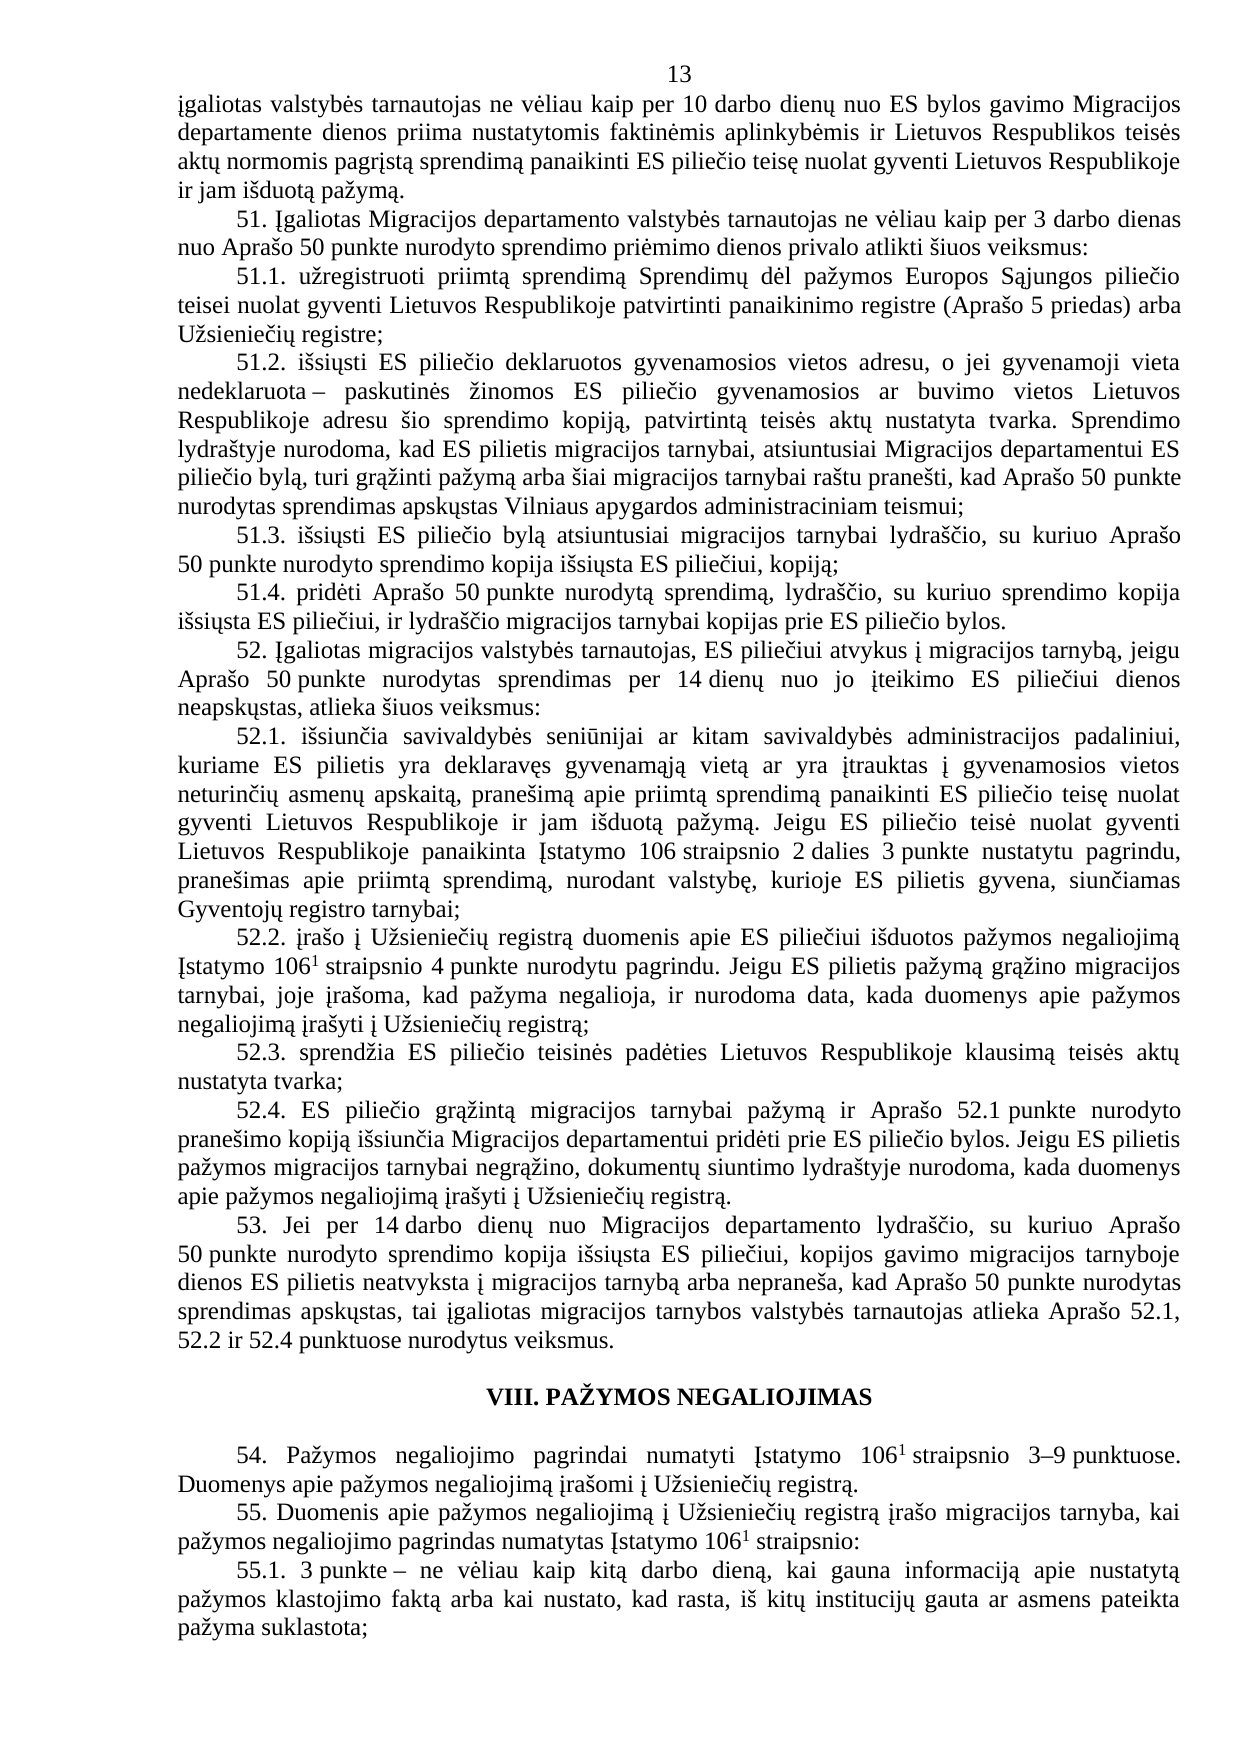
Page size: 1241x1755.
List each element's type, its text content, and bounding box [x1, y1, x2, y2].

text 51.4. pridėti Aprašo 50 punkte nurodytą sprendimą, lydraščio, su kuriuo sprendimo kopija išsiųsta ES piliečiui, ir lydraščio migracijos tarnybai kopijas prie ES piliečio bylos. [177, 577, 1181, 635]
text 55. Duomenis apie pažymos negaliojimą į Užsieniečių registrą įrašo migracijos tarnyba, kai pažymos negaliojimo pagrindas numatytas Įstatymo 1061 straipsnio: [177, 1497, 1181, 1555]
text 52.3. sprendžia ES piliečio teisinės padėties Lietuvos Respublikoje klausimą teisės aktų nustatyta tvarka; [177, 1037, 1181, 1095]
text 52.1. išsiunčia savivaldybės seniūnijai ar kitam savivaldybės administracijos padaliniui, kuriame ES pilietis yra deklaravęs gyvenamąją vietą ar yra įtrauktas į gyvenamosios vietos neturinčių asmenų apskaitą, pranešimą apie priimtą sprendimą panaikinti ES piliečio teisę nuolat gyventi Lietuvos Respublikoje ir jam išduotą pažymą. Jeigu ES piliečio teisė nuolat gyventi Lietuvos Respublikoje panaikinta Įstatymo 106 straipsnio 2 dalies 3 punkte nustatytu pagrindu, pranešimas apie priimtą sprendimą, nurodant valstybę, kurioje ES pilietis gyvena, siunčiamas Gyventojų registro tarnybai; [177, 721, 1181, 922]
text 54. Pažymos negaliojimo pagrindai numatyti Įstatymo 1061 straipsnio 3–9 punktuose. Duomenys apie pažymos negaliojimą įrašomi į Užsieniečių registrą. [177, 1440, 1181, 1497]
text 51.2. išsiųsti ES piliečio deklaruotos gyvenamosios vietos adresu, o jei gyvenamoji vieta nedeklaruota – paskutinės žinomos ES piliečio gyvenamosios ar buvimo vietos Lietuvos Respublikoje adresu šio sprendimo kopiją, patvirtintą teisės aktų nustatyta tvarka. Sprendimo lydraštyje nurodoma, kad ES pilietis migracijos tarnybai, atsiuntusiai Migracijos departamentui ES piliečio bylą, turi grąžinti pažymą arba šiai migracijos tarnybai raštu pranešti, kad Aprašo 50 punkte nurodytas sprendimas apskųstas Vilniaus apygardos administraciniam teismui; [177, 347, 1181, 520]
text 52. Įgaliotas migracijos valstybės tarnautojas, ES piliečiui atvykus į migracijos tarnybą, jeigu Aprašo 50 punkte nurodytas sprendimas per 14 dienų nuo jo įteikimo ES piliečiui dienos neapskųstas, atlieka šiuos veiksmus: [177, 635, 1181, 721]
text 51. Įgaliotas Migracijos departamento valstybės tarnautojas ne vėliau kaip per 3 darbo dienas nuo Aprašo 50 punkte nurodyto sprendimo priėmimo dienos privalo atlikti šiuos veiksmus: [177, 204, 1181, 261]
text 52.2. įrašo į Užsieniečių registrą duomenis apie ES piliečiui išduotos pažymos negaliojimą Įstatymo 1061 straipsnio 4 punkte nurodytu pagrindu. Jeigu ES pilietis pažymą grąžino migracijos tarnybai, joje įrašoma, kad pažyma negalioja, ir nurodoma data, kada duomenys apie pažymos negaliojimą įrašyti į Užsieniečių registrą; [177, 922, 1181, 1037]
text įgaliotas valstybės tarnautojas ne vėliau kaip per 10 darbo dienų nuo ES bylos gavimo Migracijos departamente dienos priima nustatytomis faktinėmis aplinkybėmis ir Lietuvos Respublikos teisės aktų normomis pagrįstą sprendimą panaikinti ES piliečio teisę nuolat gyventi Lietuvos Respublikoje ir jam išduotą pažymą. [177, 89, 1181, 204]
text 53. Jei per 14 darbo dienų nuo Migracijos departamento lydraščio, su kuriuo Aprašo 50 punkte nurodyto sprendimo kopija išsiųsta ES piliečiui, kopijos gavimo migracijos tarnyboje dienos ES pilietis neatvyksta į migracijos tarnybą arba nepraneša, kad Aprašo 50 punkte nurodytas sprendimas apskųstas, tai įgaliotas migracijos tarnybos valstybės tarnautojas atlieka Aprašo 52.1, 52.2 ir 52.4 punktuose nurodytus veiksmus. [177, 1210, 1181, 1354]
text 55.1. 3 punkte – ne vėliau kaip kitą darbo dieną, kai gauna informaciją apie nustatytą pažymos klastojimo faktą arba kai nustato, kad rasta, iš kitų institucijų gauta ar asmens pateikta pažyma suklastota; [177, 1555, 1181, 1641]
text 51.1. užregistruoti priimtą sprendimą Sprendimų dėl pažymos Europos Sąjungos piliečio teisei nuolat gyventi Lietuvos Respublikoje patvirtinti panaikinimo registre (Aprašo 5 priedas) arba Užsieniečių registre; [177, 261, 1181, 347]
text 51.3. išsiųsti ES piliečio bylą atsiuntusiai migracijos tarnybai lydraščio, su kuriuo Aprašo 50 punkte nurodyto sprendimo kopija išsiųsta ES piliečiui, kopiją; [177, 520, 1181, 577]
text 52.4. ES piliečio grąžintą migracijos tarnybai pažymą ir Aprašo 52.1 punkte nurodyto pranešimo kopiją išsiunčia Migracijos departamentui pridėti prie ES piliečio bylos. Jeigu ES pilietis pažymos migracijos tarnybai negrąžino, dokumentų siuntimo lydraštyje nurodoma, kada duomenys apie pažymos negaliojimą įrašyti į Užsieniečių registrą. [177, 1095, 1181, 1210]
text VIII. Pažymos negaliojimas [177, 1382, 1181, 1411]
